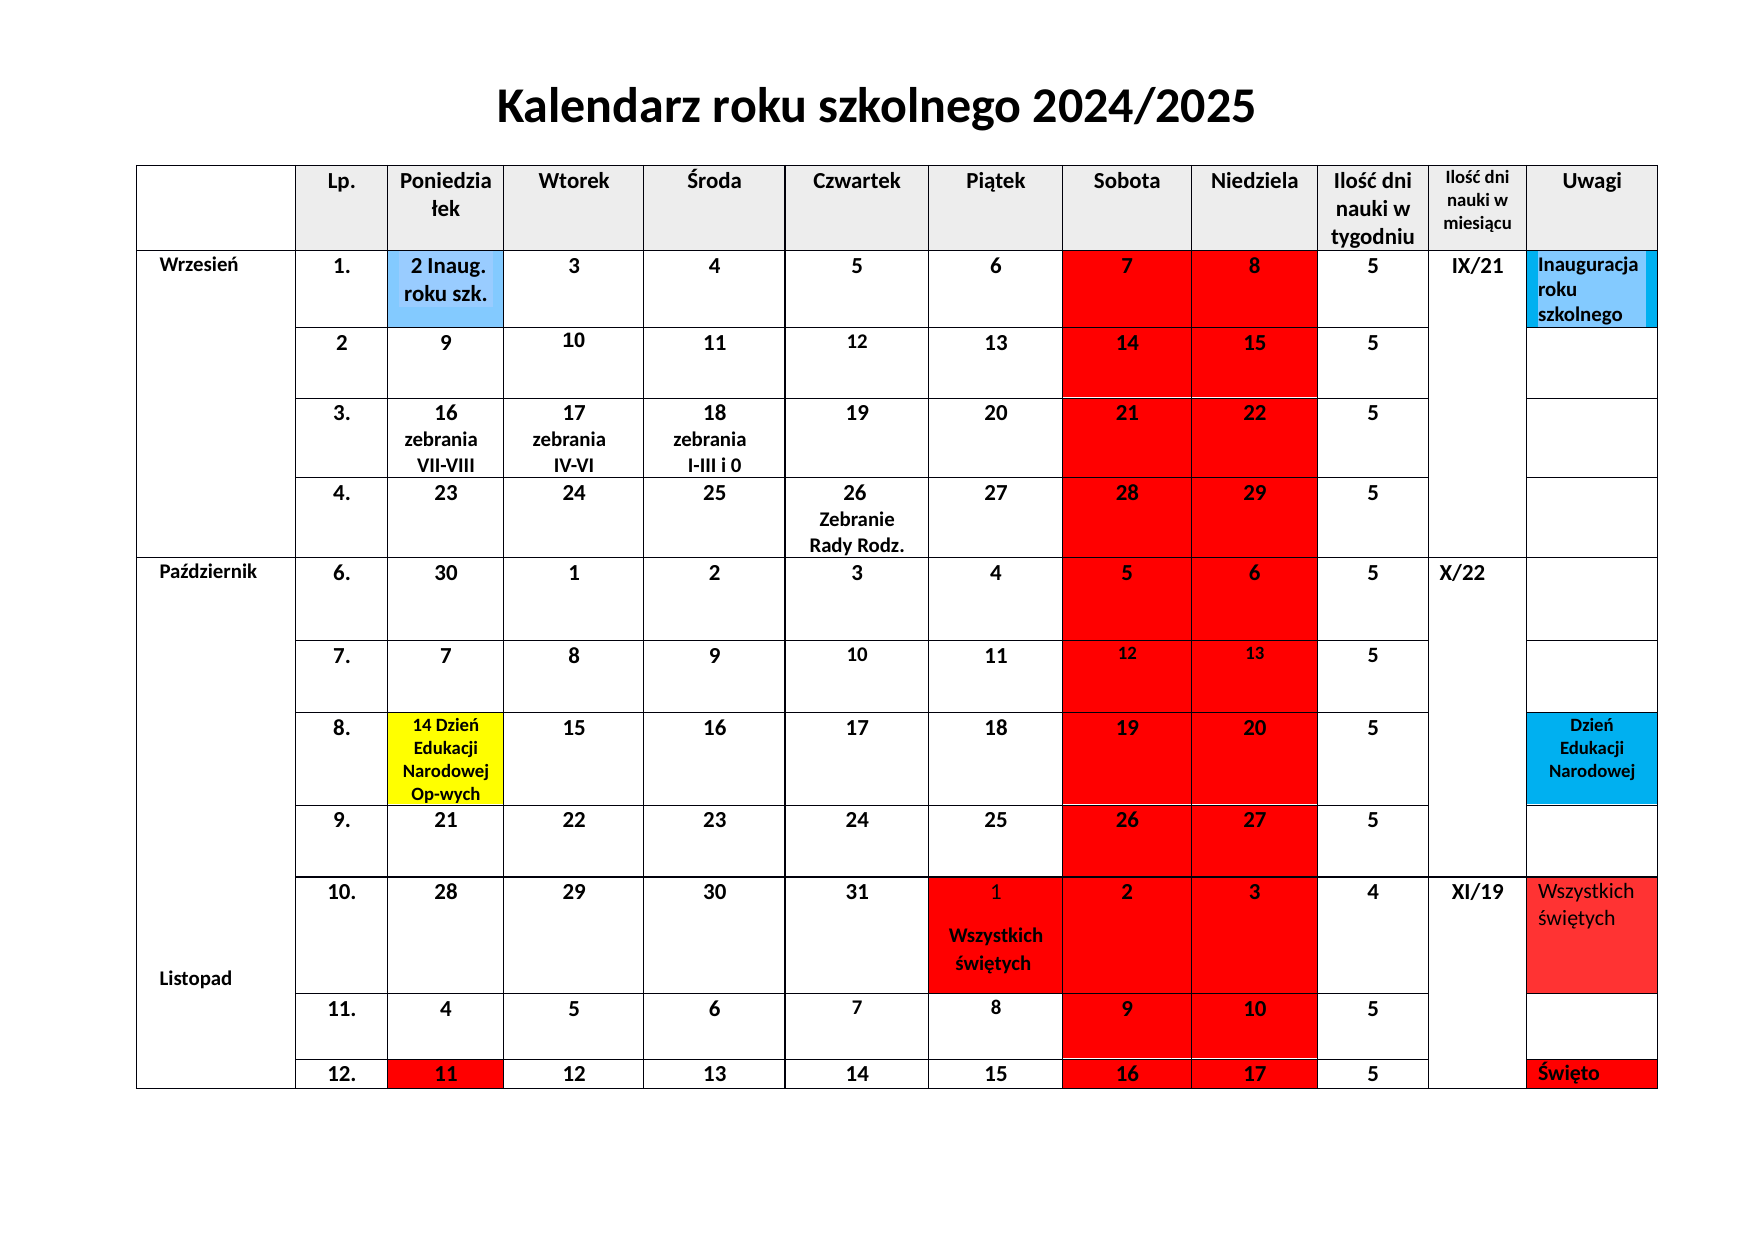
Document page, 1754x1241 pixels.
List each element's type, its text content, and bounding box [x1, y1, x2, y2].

table_cell [1527, 641, 1657, 712]
table_header Lp. [296, 166, 387, 250]
table_cell 16 zebrania VII-VIII [388, 399, 503, 477]
table_cell 1. [296, 251, 387, 327]
table_cell 15 [929, 1060, 1062, 1088]
table_cell 7 [388, 641, 503, 712]
table_cell 11 [929, 641, 1062, 712]
table_cell 30 [388, 558, 503, 640]
table_cell 17 [1192, 1060, 1317, 1088]
table_cell 26 [1063, 806, 1191, 876]
table_cell 8 [1192, 251, 1317, 327]
table_cell [1527, 399, 1657, 477]
table_cell 9. [296, 806, 387, 876]
table_cell Inauguracja roku szkolnego [1527, 251, 1538, 327]
table_cell [1527, 994, 1657, 1058]
table_header Środa [644, 166, 784, 250]
table_cell 24 [504, 478, 643, 557]
table_cell 27 [1192, 806, 1317, 876]
table_cell [1527, 558, 1657, 640]
table_cell Październik Listopad [137, 558, 295, 1088]
table_cell 21 [388, 806, 503, 876]
table_cell 4 [644, 251, 784, 327]
table_cell 2 Inaug. roku szk. [388, 251, 503, 327]
table_cell 13 [929, 328, 1062, 397]
table_cell 1 Wszystkich świętych [929, 878, 1062, 993]
table_cell 16 [644, 713, 784, 804]
table_cell 17 zebrania IV-VI [504, 399, 643, 477]
table_cell XI/19 [1429, 878, 1526, 1088]
table_cell 9 [388, 328, 503, 397]
table_cell Dzień Edukacji Narodowej [1527, 713, 1657, 804]
table_cell 7 [786, 994, 928, 1058]
table_cell 13 [644, 1060, 784, 1088]
table_cell 26 Zebranie Rady Rodz. [786, 478, 928, 557]
table_cell 14 [786, 1060, 928, 1088]
table_cell 5 [1318, 1060, 1428, 1088]
table_cell 20 [1192, 713, 1317, 804]
table_cell 6. [296, 558, 387, 640]
table_cell 14 [1063, 328, 1191, 397]
table_cell 4 [388, 994, 503, 1058]
table_cell 22 [1192, 399, 1317, 477]
table_cell 28 [1063, 478, 1191, 557]
table_header [137, 166, 295, 250]
table_cell 5 [1318, 713, 1428, 804]
table_cell 5 [1318, 806, 1428, 876]
table_cell 29 [1192, 478, 1317, 557]
table_cell 5 [1318, 641, 1428, 712]
table_header Uwagi [1527, 166, 1657, 250]
table_cell 10. [296, 878, 387, 993]
table_cell 24 [786, 806, 928, 876]
table_header Piątek [929, 166, 1062, 250]
table_cell Wrzesień [137, 251, 295, 557]
table_cell 11. [296, 994, 387, 1058]
table_cell [1527, 328, 1657, 397]
table_cell 2 [1063, 878, 1191, 993]
table_cell 12 [786, 328, 928, 397]
table_cell 27 [929, 478, 1062, 557]
table_cell X/22 [1429, 558, 1526, 876]
table_header Ilość dni nauki w tygodniu [1318, 166, 1428, 250]
table_cell 25 [929, 806, 1062, 876]
table_cell 5 [1318, 558, 1428, 640]
table_cell 3 [786, 558, 928, 640]
table_cell 22 [504, 806, 643, 876]
table_cell 5 [1318, 994, 1428, 1058]
table_cell 23 [388, 478, 503, 557]
table_cell 19 [1063, 713, 1191, 804]
table_cell Wszystkich świętych [1527, 878, 1657, 993]
table_cell 2 [644, 558, 784, 640]
table_cell 30 [644, 878, 784, 993]
table_cell 17 [786, 713, 928, 804]
table_cell 12 [504, 1060, 643, 1088]
table_cell 29 [504, 878, 643, 993]
table_cell 11 [644, 328, 784, 397]
table_cell 3. [296, 399, 387, 477]
table_cell 5 [1063, 558, 1191, 640]
table_cell 18 zebrania I-III i 0 [644, 399, 784, 477]
table_cell 5 [1318, 251, 1428, 327]
table_cell 11 [388, 1060, 503, 1088]
table_cell Święto [1527, 1060, 1657, 1088]
table_cell [1527, 478, 1657, 557]
table_cell 12. [296, 1060, 387, 1088]
table_cell 23 [644, 806, 784, 876]
table_cell [1527, 806, 1657, 876]
table_cell 15 [1192, 328, 1317, 397]
table_cell 3 [504, 251, 643, 327]
table_cell 5 [1318, 328, 1428, 397]
table_cell 4 [929, 558, 1062, 640]
table_cell 20 [929, 399, 1062, 477]
table_cell 3 [1192, 878, 1317, 993]
table_cell 9 [1063, 994, 1191, 1058]
table_cell 10 [786, 641, 928, 712]
table_header Czwartek [786, 166, 928, 250]
table_header Poniedziałek [388, 166, 503, 250]
table_cell 6 [1192, 558, 1317, 640]
table_cell 25 [644, 478, 784, 557]
table_cell 8 [504, 641, 643, 712]
table_cell 8 [929, 994, 1062, 1058]
table_cell 2 [296, 328, 387, 397]
table_cell 10 [504, 328, 643, 397]
table_cell 4. [296, 478, 387, 557]
table_cell 10 [1192, 994, 1317, 1058]
table_cell 28 [388, 878, 503, 993]
table_cell 21 [1063, 399, 1191, 477]
table_cell 8. [296, 713, 387, 804]
table_cell 16 [1063, 1060, 1191, 1088]
table_cell 19 [786, 399, 928, 477]
table_header Wtorek [504, 166, 643, 250]
table_cell 12 [1063, 641, 1191, 712]
table_header Sobota [1063, 166, 1191, 250]
table_cell 18 [929, 713, 1062, 804]
table_cell 13 [1192, 641, 1317, 712]
table_cell 7 [1063, 251, 1191, 327]
table_cell 6 [929, 251, 1062, 327]
table_cell 6 [644, 994, 784, 1058]
text Kalendarz roku szkolnego 2024/2025 [148, 74, 1606, 135]
table_cell 1 [504, 558, 643, 640]
table_cell 15 [504, 713, 643, 804]
table_cell 4 [1318, 878, 1428, 993]
table_header Niedziela [1192, 166, 1317, 250]
table_cell 9 [644, 641, 784, 712]
table_cell 5 [1318, 478, 1428, 557]
table_cell 14 Dzień Edukacji Narodowej Op-wych [388, 713, 503, 804]
table_cell IX/21 [1429, 251, 1526, 557]
table_cell Inauguracja roku szkolnego [1646, 251, 1657, 327]
table_cell 5 [1318, 399, 1428, 477]
table_cell 5 [786, 251, 928, 327]
table_cell 7. [296, 641, 387, 712]
table_cell 5 [504, 994, 643, 1058]
table_header Ilość dni nauki w miesiącu [1429, 166, 1526, 250]
table_cell 31 [786, 878, 928, 993]
